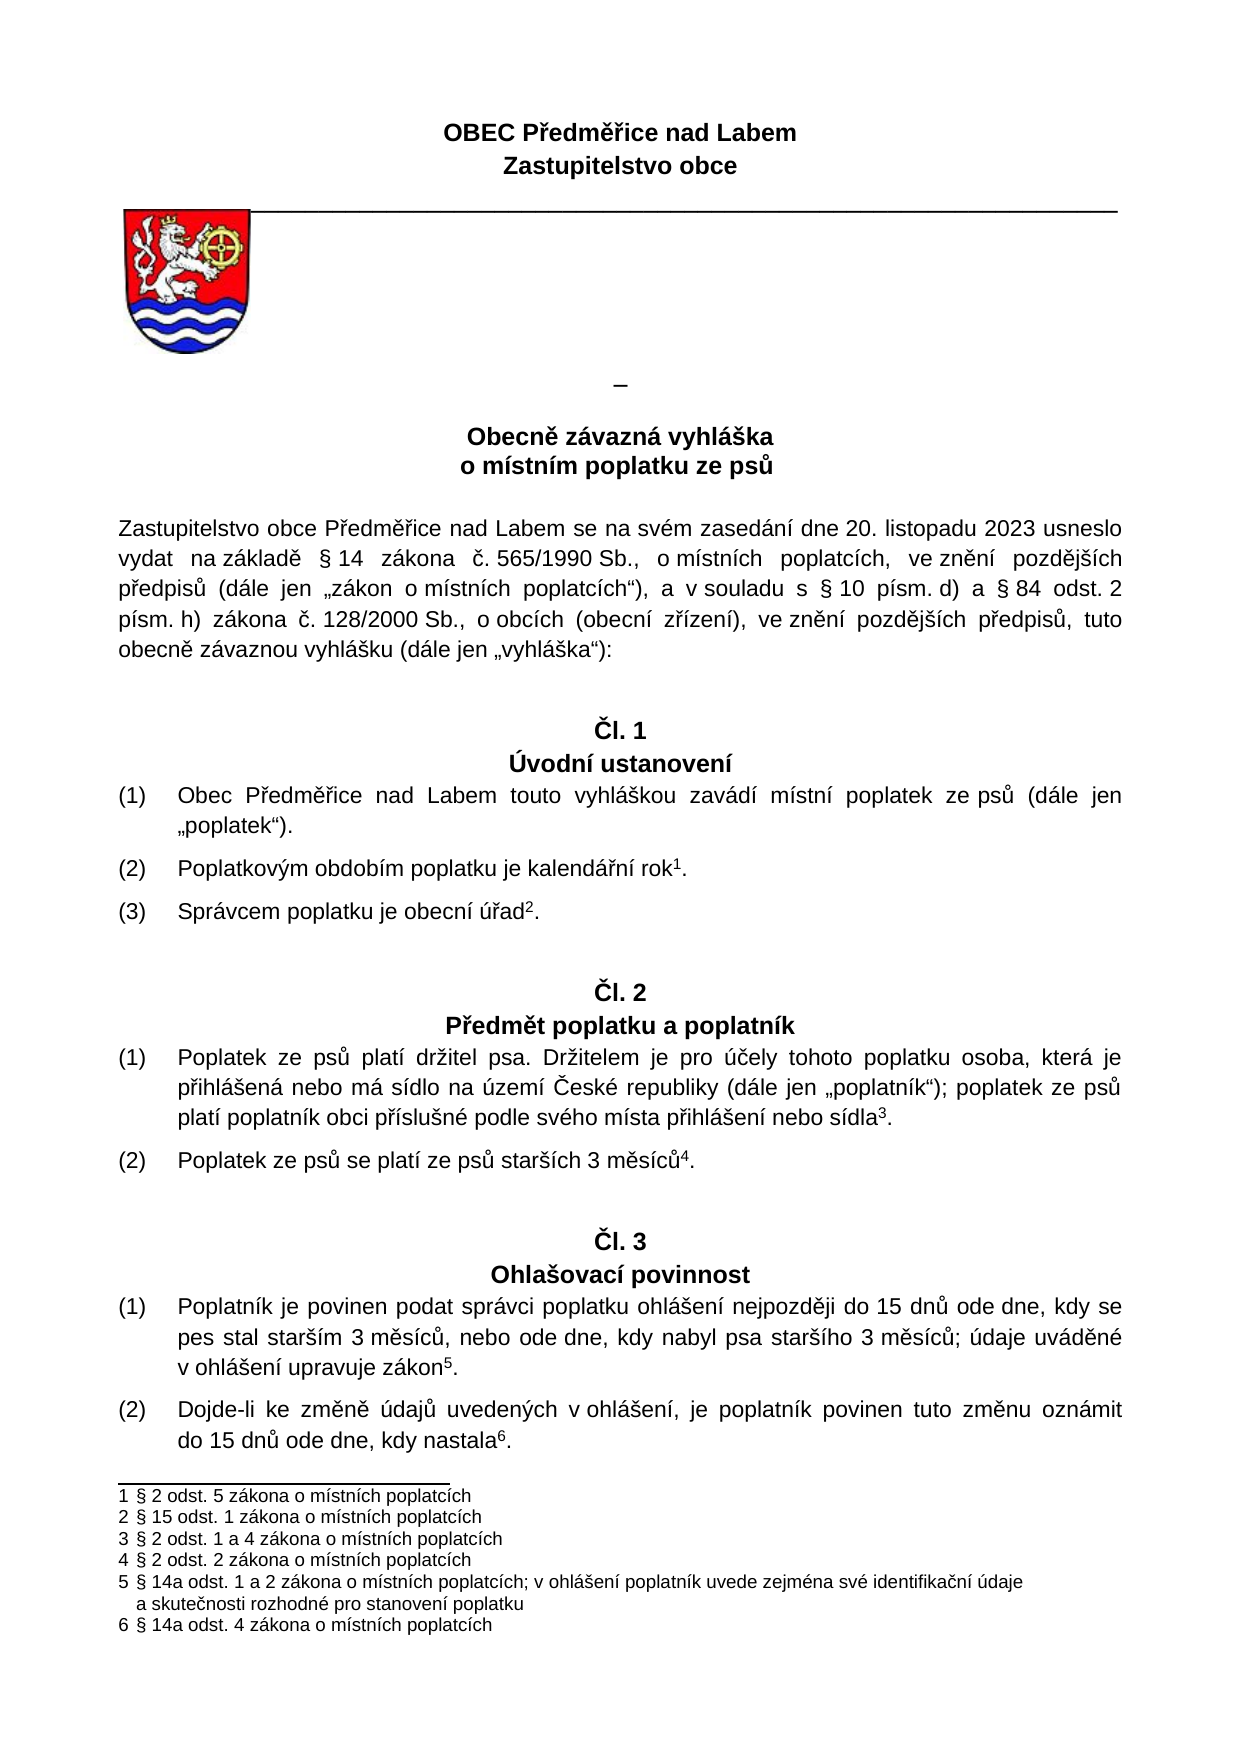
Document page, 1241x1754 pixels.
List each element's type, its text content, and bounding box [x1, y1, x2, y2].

list Správcem poplatku je obecní úřad. [118, 898, 1122, 924]
list § 2 odst. 2 zákona o místních poplatcích [118, 1549, 1122, 1571]
list Poplatník je povinen podat správci poplatku ohlášení nejpozději do 15 dnů ode dne, kdy se pes stal starším 3 měsíců, nebo ode dne, kdy nabyl psa staršího 3 měsíců; údaje uváděné v ohlášení upravuje zákon. [118, 1293, 1122, 1380]
list § 2 odst. 5 zákona o místních poplatcích [118, 1484, 1122, 1506]
list Obec Předměřice nad Labem touto vyhláškou zavádí místní poplatek ze psů (dále jen „poplatek“). [118, 782, 1122, 839]
list Poplatek ze psů platí držitel psa. Držitelem je pro účely tohoto poplatku osoba, která je přihlášená nebo má sídlo na území České republiky (dále jen „poplatník“); poplatek ze psů platí poplatník obci příslušné podle svého místa přihlášení nebo sídla. [118, 1044, 1122, 1131]
subtitle Čl. 1 Úvodní ustanovení [118, 716, 1122, 778]
list Poplatek ze psů se platí ze psů starších 3 měsíců. [118, 1147, 1122, 1173]
list § 2 odst. 1 a 4 zákona o místních poplatcích [118, 1528, 1122, 1549]
list Poplatkovým obdobím poplatku je kalendářní rok. [118, 855, 1122, 881]
list § 15 odst. 1 zákona o místních poplatcích [118, 1506, 1122, 1528]
text Zastupitelstvo obce [118, 151, 1122, 180]
subtitle Čl. 3 Ohlašovací povinnost [118, 1227, 1122, 1289]
list Dojde-li ke změně údajů uvedených v ohlášení, je poplatník povinen tuto změnu oznámit do 15 dnů ode dne, kdy nastala. [118, 1396, 1122, 1453]
text Zastupitelstvo obce Předměřice nad Labem se na svém zasedání dne 20. listopadu 2023 usneslo vydat na základě § 14 zákona č. 565/1990 Sb., o místních poplatcích, ve znění pozdějších předpisů (dále jen „zákon o místních poplatcích“), a v souladu s § 10 písm. d) a § 84 odst. 2 písm. h) zákona č. 128/2000 Sb., o obcích (obecní zřízení), ve znění pozdějších předpisů, tuto obecně závaznou vyhlášku (dále jen „vyhláška“): [118, 515, 1122, 662]
list § 14a odst. 4 zákona o místních poplatcích [118, 1614, 1122, 1635]
text o místním poplatku ze psů [118, 451, 1122, 480]
text Obecně závazná vyhláška [118, 422, 1122, 451]
subtitle Čl. 2 Předmět poplatku a poplatník [118, 978, 1122, 1040]
list § 14a odst. 1 a 2 zákona o místních poplatcích; v ohlášení poplatník uvede zejména své identifikační údaje a skutečnosti rozhodné pro stanovení poplatku [118, 1571, 1122, 1614]
text _________________________________________________________________ [118, 184, 1122, 389]
text OBEC Předměřice nad Labem [118, 118, 1122, 147]
